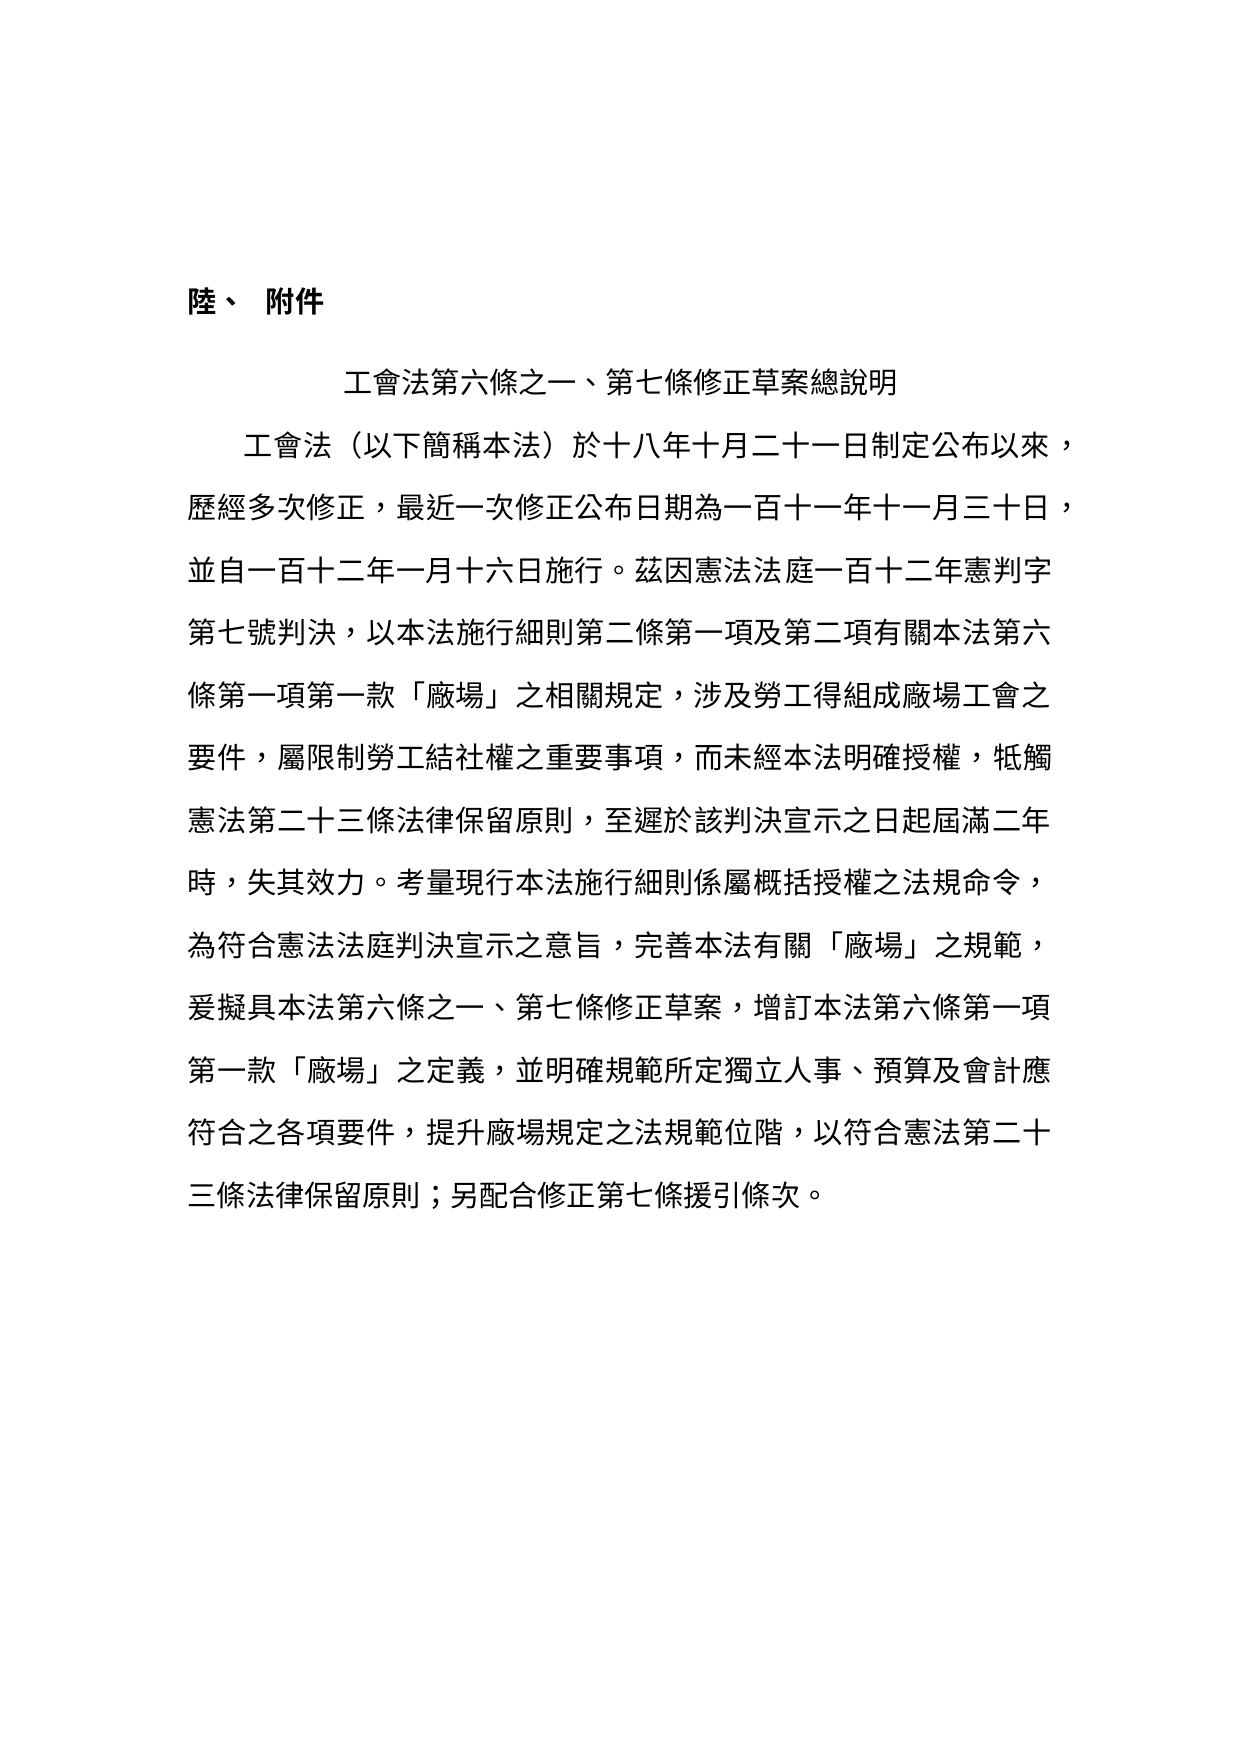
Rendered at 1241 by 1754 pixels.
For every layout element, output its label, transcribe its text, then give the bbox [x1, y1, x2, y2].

text 工會法第六條之一、第七條修正草案總說明 [187, 339, 1053, 402]
text 工會法（以下簡稱本法）於十八年十月二十一日制定公布以來，歷經多次修正，最近一次修正公布日期為一百十一年十一月三十日，並自一百十二年一月十六日施行。茲因憲法法庭一百十二年憲判字第七號判決，以本法施行細則第二條第一項及第二項有關本法第六條第一項第一款「廠場」之相關規定，涉及勞工得組成廠場工會之要件，屬限制勞工結社權之重要事項，而未經本法明確授權，牴觸憲法第二十三條法律保留原則，至遲於該判決宣示之日起屆滿二年時，失其效力。考量現行本法施行細則係屬概括授權之法規命令，為符合憲法法庭判決宣示之意旨，完善本法有關「廠場」之規範，爰擬具本法第六條之一、第七條修正草案，增訂本法第六條第一項第一款「廠場」之定義，並明確規範所定獨立人事、預算及會計應符合之各項要件，提升廠場規定之法規範位階，以符合憲法第二十三條法律保留原則；另配合修正第七條援引條次。 [187, 402, 1053, 1214]
list 附件 [187, 258, 1053, 321]
